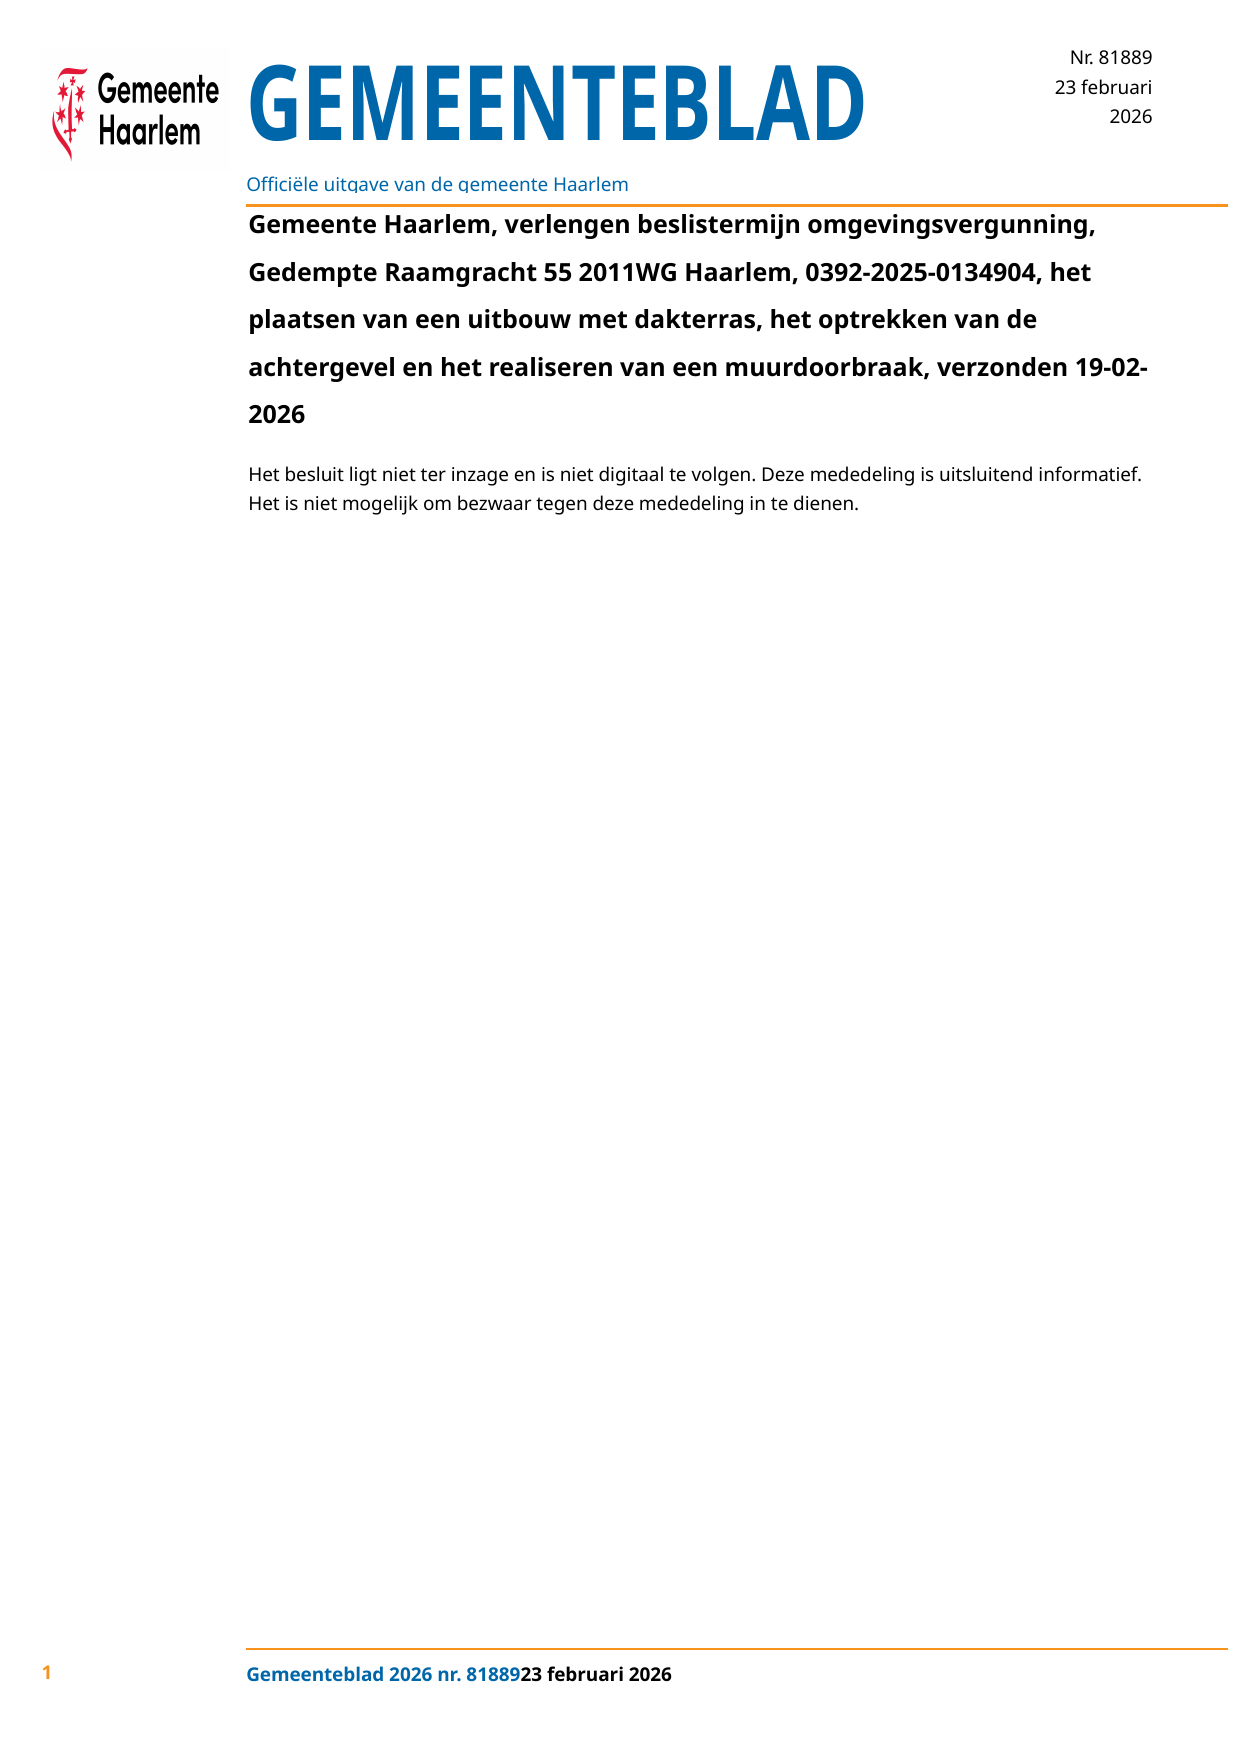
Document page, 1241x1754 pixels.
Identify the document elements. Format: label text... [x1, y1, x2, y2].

text Het besluit ligt niet ter inzage en is niet digitaal te volgen. Deze mededeling is uitsluitend informatief. Het is niet mogelijk om bezwaar tegen deze mededeling in te dienen. [248, 461, 1152, 516]
picture [41, 47, 231, 172]
text Gemeente Haarlem, verlengen beslistermijn omgevingsvergunning, Gedempte Raamgracht 55 2011WG Haarlem, 0392-2025-0134904, het plaatsen van een uitbouw met dakterras, het optrekken van de achtergevel en het realiseren van een muurdoorbraak, verzonden 19-02-2026 [248, 207, 1152, 431]
